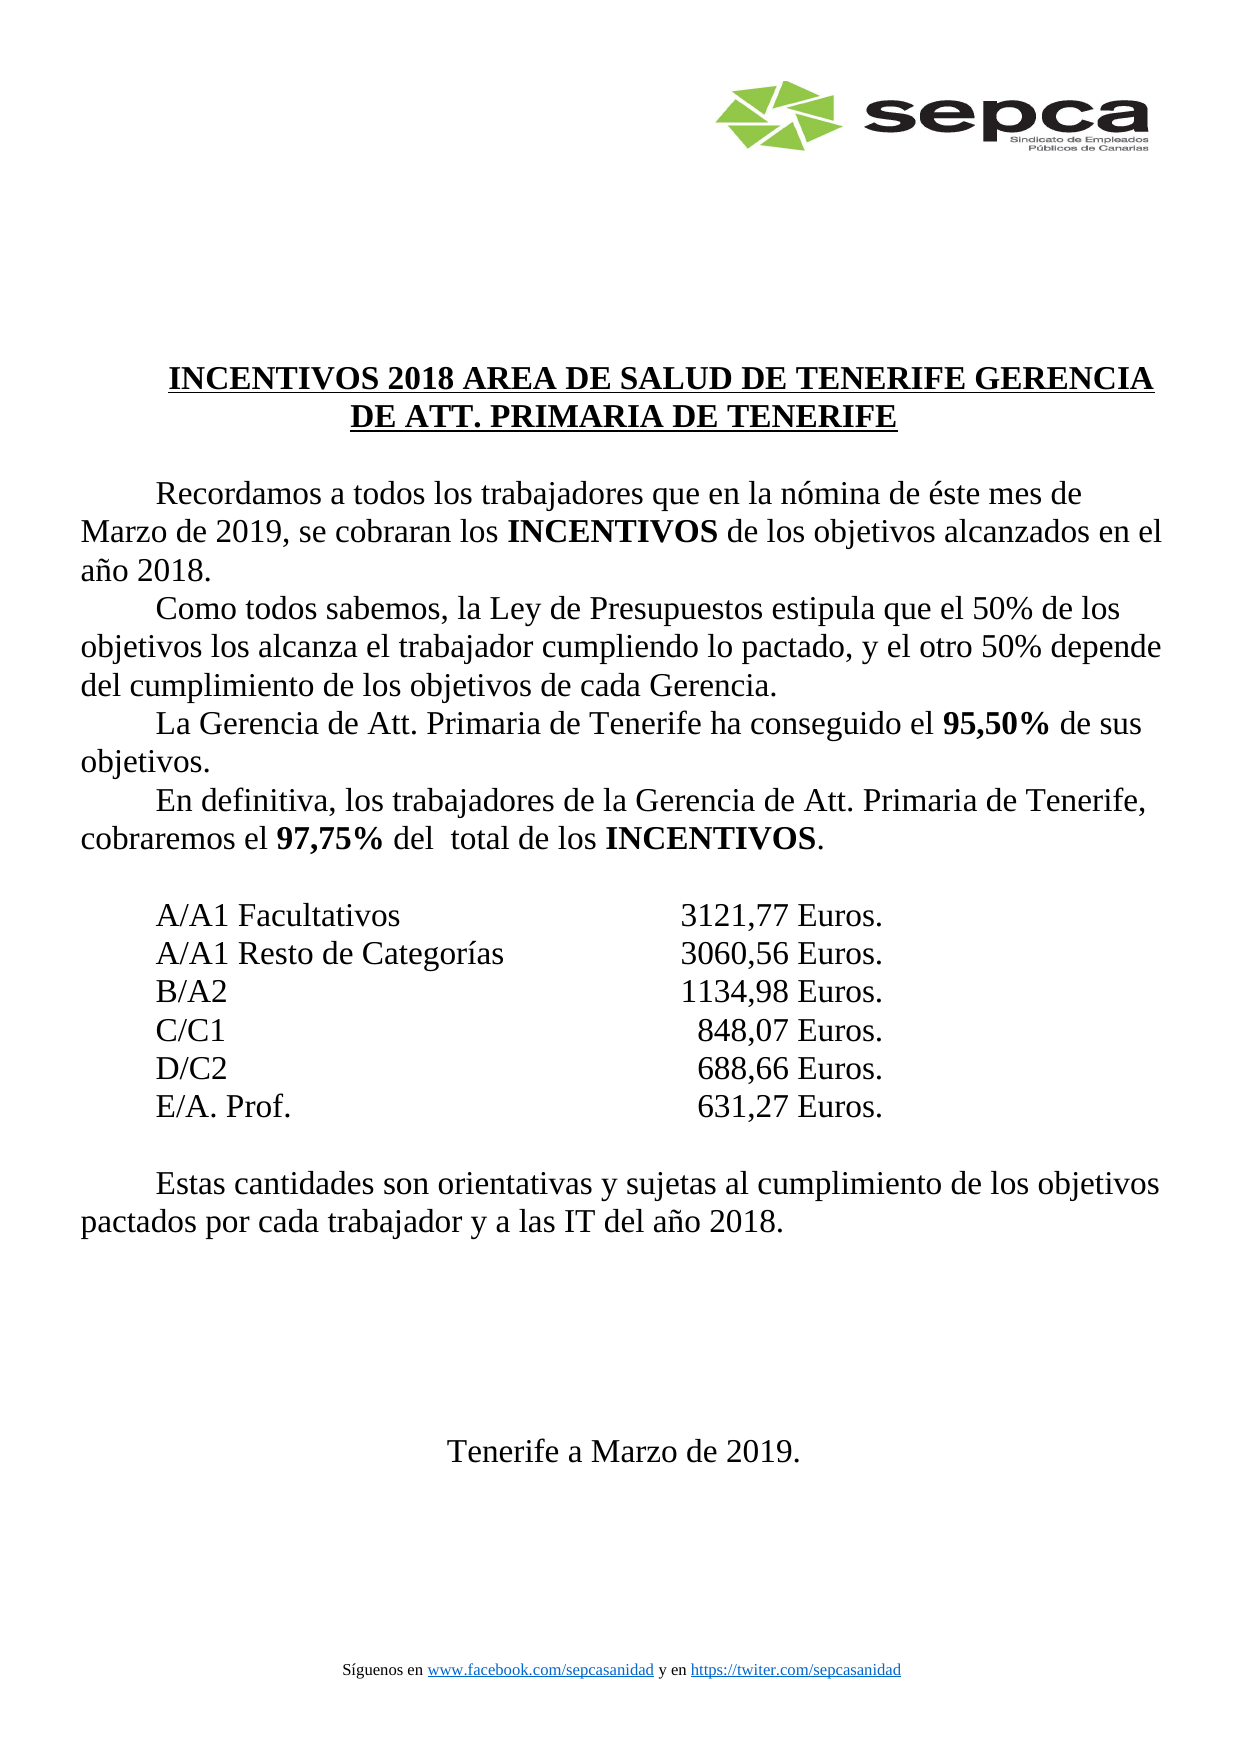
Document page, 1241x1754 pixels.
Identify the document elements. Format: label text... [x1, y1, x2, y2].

text A/A1 Resto de Categorías 3060,56 Euros. [80, 933, 1167, 972]
text Recordamos a todos los trabajadores que en la nómina de éste mes de Marzo de 2019, se cobraran los INCENTIVOS de los objetivos alcanzados en el año 2018. [80, 473, 1167, 588]
picture [715, 81, 1149, 151]
text Tenerife a Marzo de 2019. [80, 1432, 1167, 1470]
text B/A2 1134,98 Euros. [80, 972, 1167, 1010]
text Estas cantidades son orientativas y sujetas al cumplimiento de los objetivos pactados por cada trabajador y a las IT del año 2018. [80, 1163, 1167, 1240]
text E/A. Prof. 631,27 Euros. [80, 1087, 1167, 1125]
text C/C1 848,07 Euros. [80, 1010, 1167, 1048]
text INCENTIVOS 2018 AREA DE SALUD DE TENERIFE GERENCIA DE ATT. PRIMARIA DE TENERIFE [80, 358, 1167, 435]
text En definitiva, los trabajadores de la Gerencia de Att. Primaria de Tenerife, cobraremos el 97,75% del total de los INCENTIVOS. [80, 780, 1167, 857]
text Como todos sabemos, la Ley de Presupuestos estipula que el 50% de los objetivos los alcanza el trabajador cumpliendo lo pactado, y el otro 50% depende del cumplimiento de los objetivos de cada Gerencia. [80, 588, 1167, 703]
text A/A1 Facultativos 3121,77 Euros. [80, 895, 1167, 933]
text La Gerencia de Att. Primaria de Tenerife ha conseguido el 95,50% de sus objetivos. [80, 703, 1167, 780]
text D/C2 688,66 Euros. [80, 1048, 1167, 1087]
